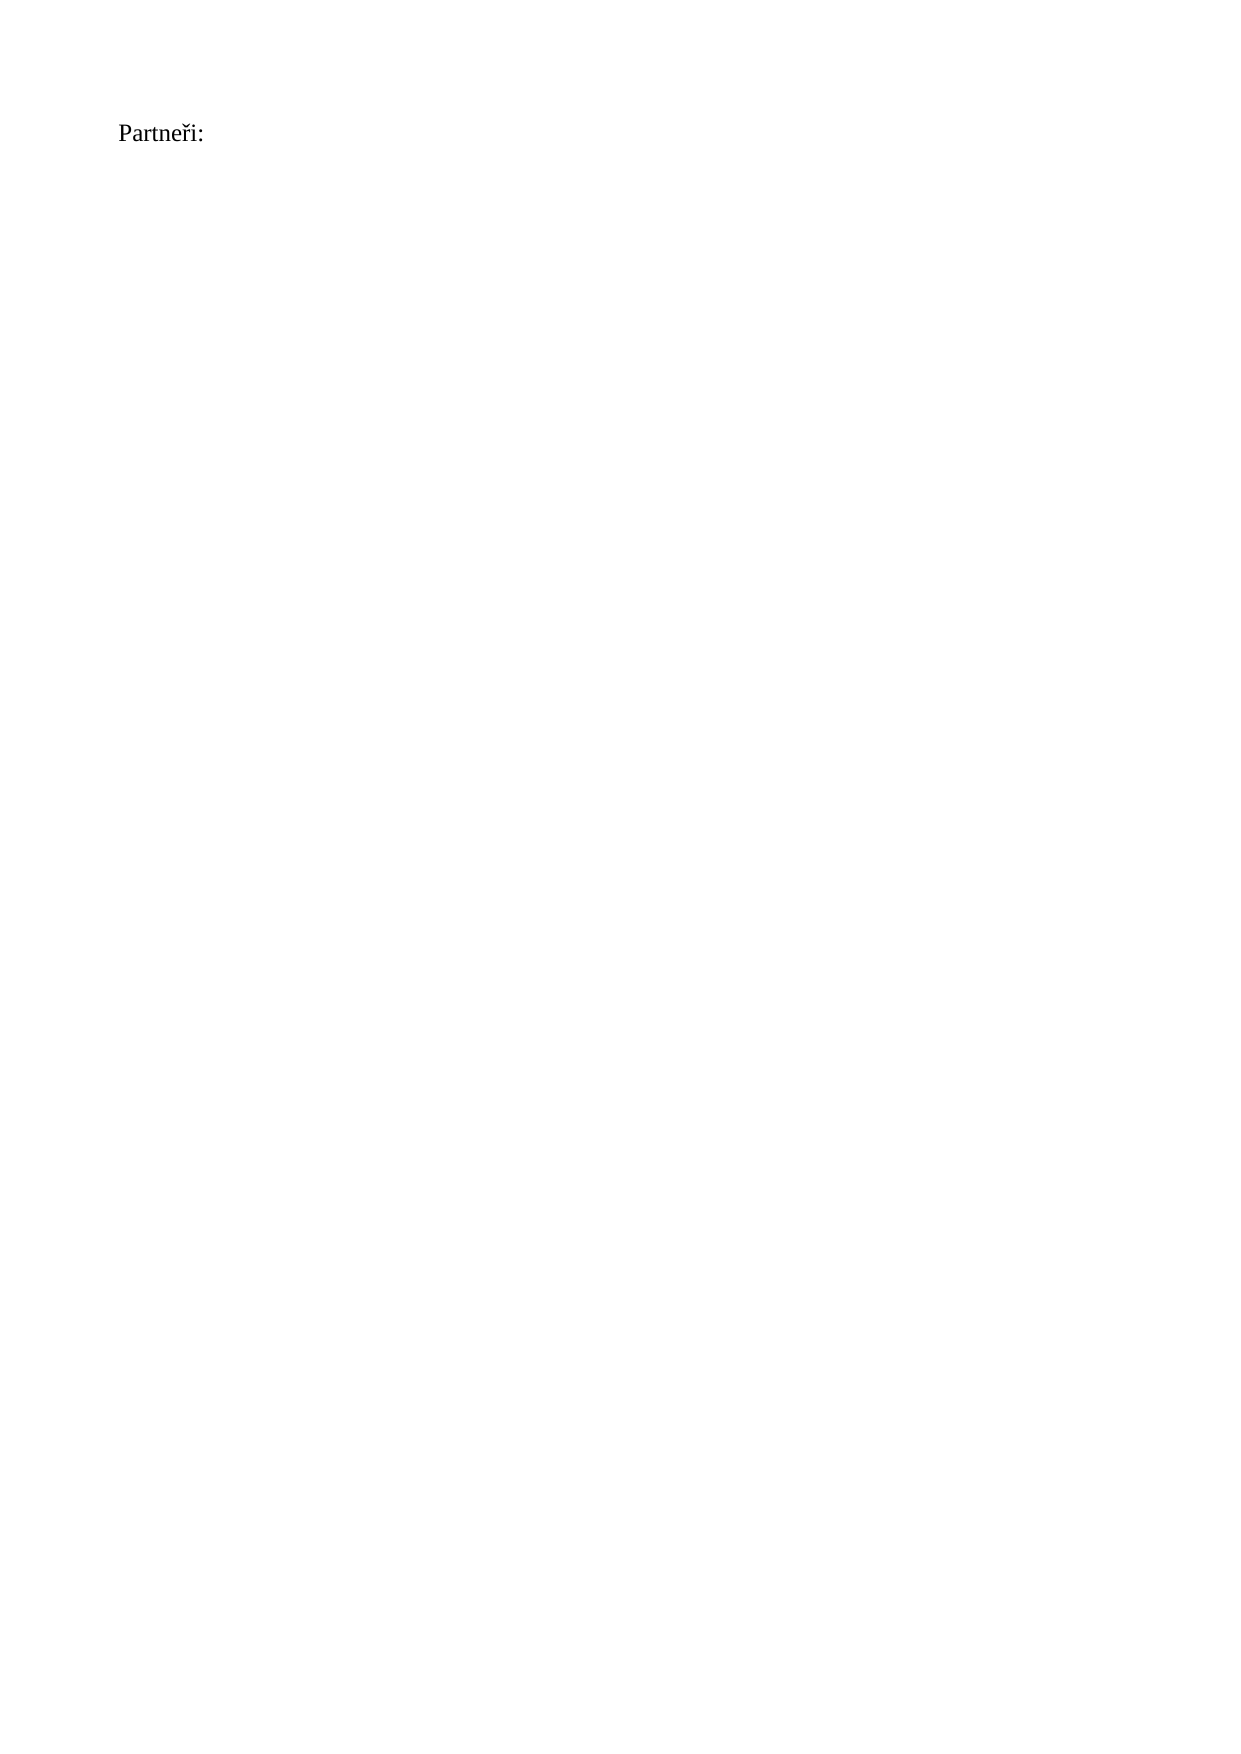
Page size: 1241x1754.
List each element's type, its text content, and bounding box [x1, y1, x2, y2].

text Partneři: [118, 118, 1122, 147]
